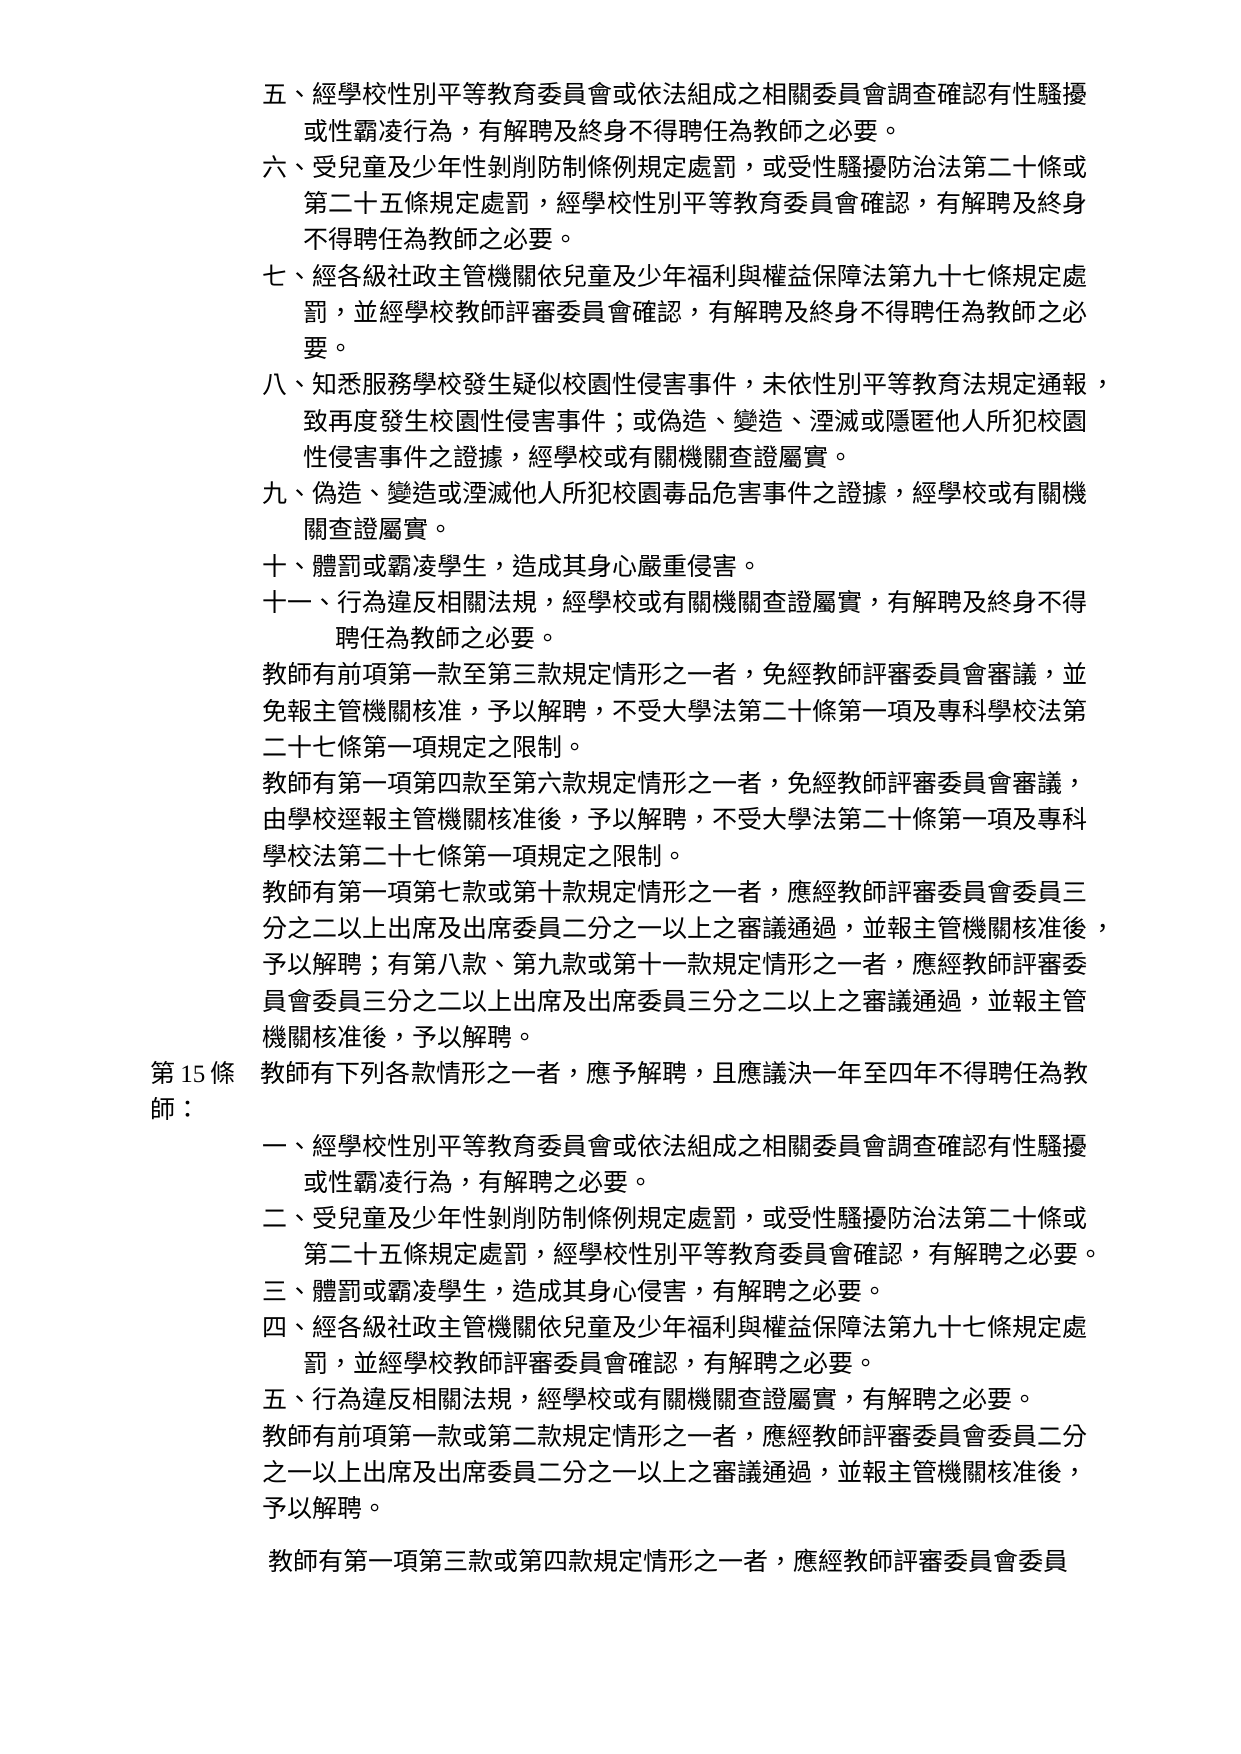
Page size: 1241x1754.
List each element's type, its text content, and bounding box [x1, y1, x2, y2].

text 第15條 教師有下列各款情形之一者，應予解聘，且應議決一年至四年不得聘任為教師： [150, 1054, 1090, 1126]
text 教師有第一項第三款或第四款規定情形之一者，應經教師評審委員會委員 [268, 1537, 1090, 1579]
text 教師有第一項第四款至第六款規定情形之一者，免經教師評審委員會審議，由學校逕報主管機關核准後，予以解聘，不受大學法第二十條第一項及專科學校法第二十七條第一項規定之限制。 [262, 764, 1090, 872]
text 教師有第一項第七款或第十款規定情形之一者，應經教師評審委員會委員三分之二以上出席及出席委員二分之一以上之審議通過，並報主管機關核准後，予以解聘；有第八款、第九款或第十一款規定情形之一者，應經教師評審委員會委員三分之二以上出席及出席委員三分之二以上之審議通過，並報主管機關核准後，予以解聘。 [262, 872, 1090, 1054]
text 一、經學校性別平等教育委員會或依法組成之相關委員會調查確認有性騷擾或性霸凌行為，有解聘之必要。 [262, 1126, 1090, 1199]
text 九、偽造、變造或湮滅他人所犯校園毒品危害事件之證據，經學校或有關機關查證屬實。 [262, 474, 1090, 546]
text 三、體罰或霸凌學生，造成其身心侵害，有解聘之必要。 [262, 1271, 1090, 1307]
text 四、經各級社政主管機關依兒童及少年福利與權益保障法第九十七條規定處罰，並經學校教師評審委員會確認，有解聘之必要。 [262, 1307, 1090, 1380]
text 二、受兒童及少年性剝削防制條例規定處罰，或受性騷擾防治法第二十條或第二十五條規定處罰，經學校性別平等教育委員會確認，有解聘之必要。 [262, 1199, 1090, 1271]
text 七、經各級社政主管機關依兒童及少年福利與權益保障法第九十七條規定處罰，並經學校教師評審委員會確認，有解聘及終身不得聘任為教師之必要。 [262, 256, 1090, 365]
text 十一、行為違反相關法規，經學校或有關機關查證屬實，有解聘及終身不得聘任為教師之必要。 [262, 582, 1090, 655]
text 五、行為違反相關法規，經學校或有關機關查證屬實，有解聘之必要。 [262, 1380, 1090, 1416]
text 五、經學校性別平等教育委員會或依法組成之相關委員會調查確認有性騷擾或性霸凌行為，有解聘及終身不得聘任為教師之必要。 [262, 75, 1090, 147]
text 教師有前項第一款或第二款規定情形之一者，應經教師評審委員會委員二分之一以上出席及出席委員二分之一以上之審議通過，並報主管機關核准後，予以解聘。 [262, 1416, 1090, 1525]
text 十、體罰或霸凌學生，造成其身心嚴重侵害。 [262, 546, 1090, 582]
text 教師有前項第一款至第三款規定情形之一者，免經教師評審委員會審議，並免報主管機關核准，予以解聘，不受大學法第二十條第一項及專科學校法第二十七條第一項規定之限制。 [262, 655, 1090, 764]
text 六、受兒童及少年性剝削防制條例規定處罰，或受性騷擾防治法第二十條或第二十五條規定處罰，經學校性別平等教育委員會確認，有解聘及終身不得聘任為教師之必要。 [262, 147, 1090, 256]
text 八、知悉服務學校發生疑似校園性侵害事件，未依性別平等教育法規定通報，致再度發生校園性侵害事件；或偽造、變造、湮滅或隱匿他人所犯校園性侵害事件之證據，經學校或有關機關查證屬實。 [262, 365, 1090, 474]
